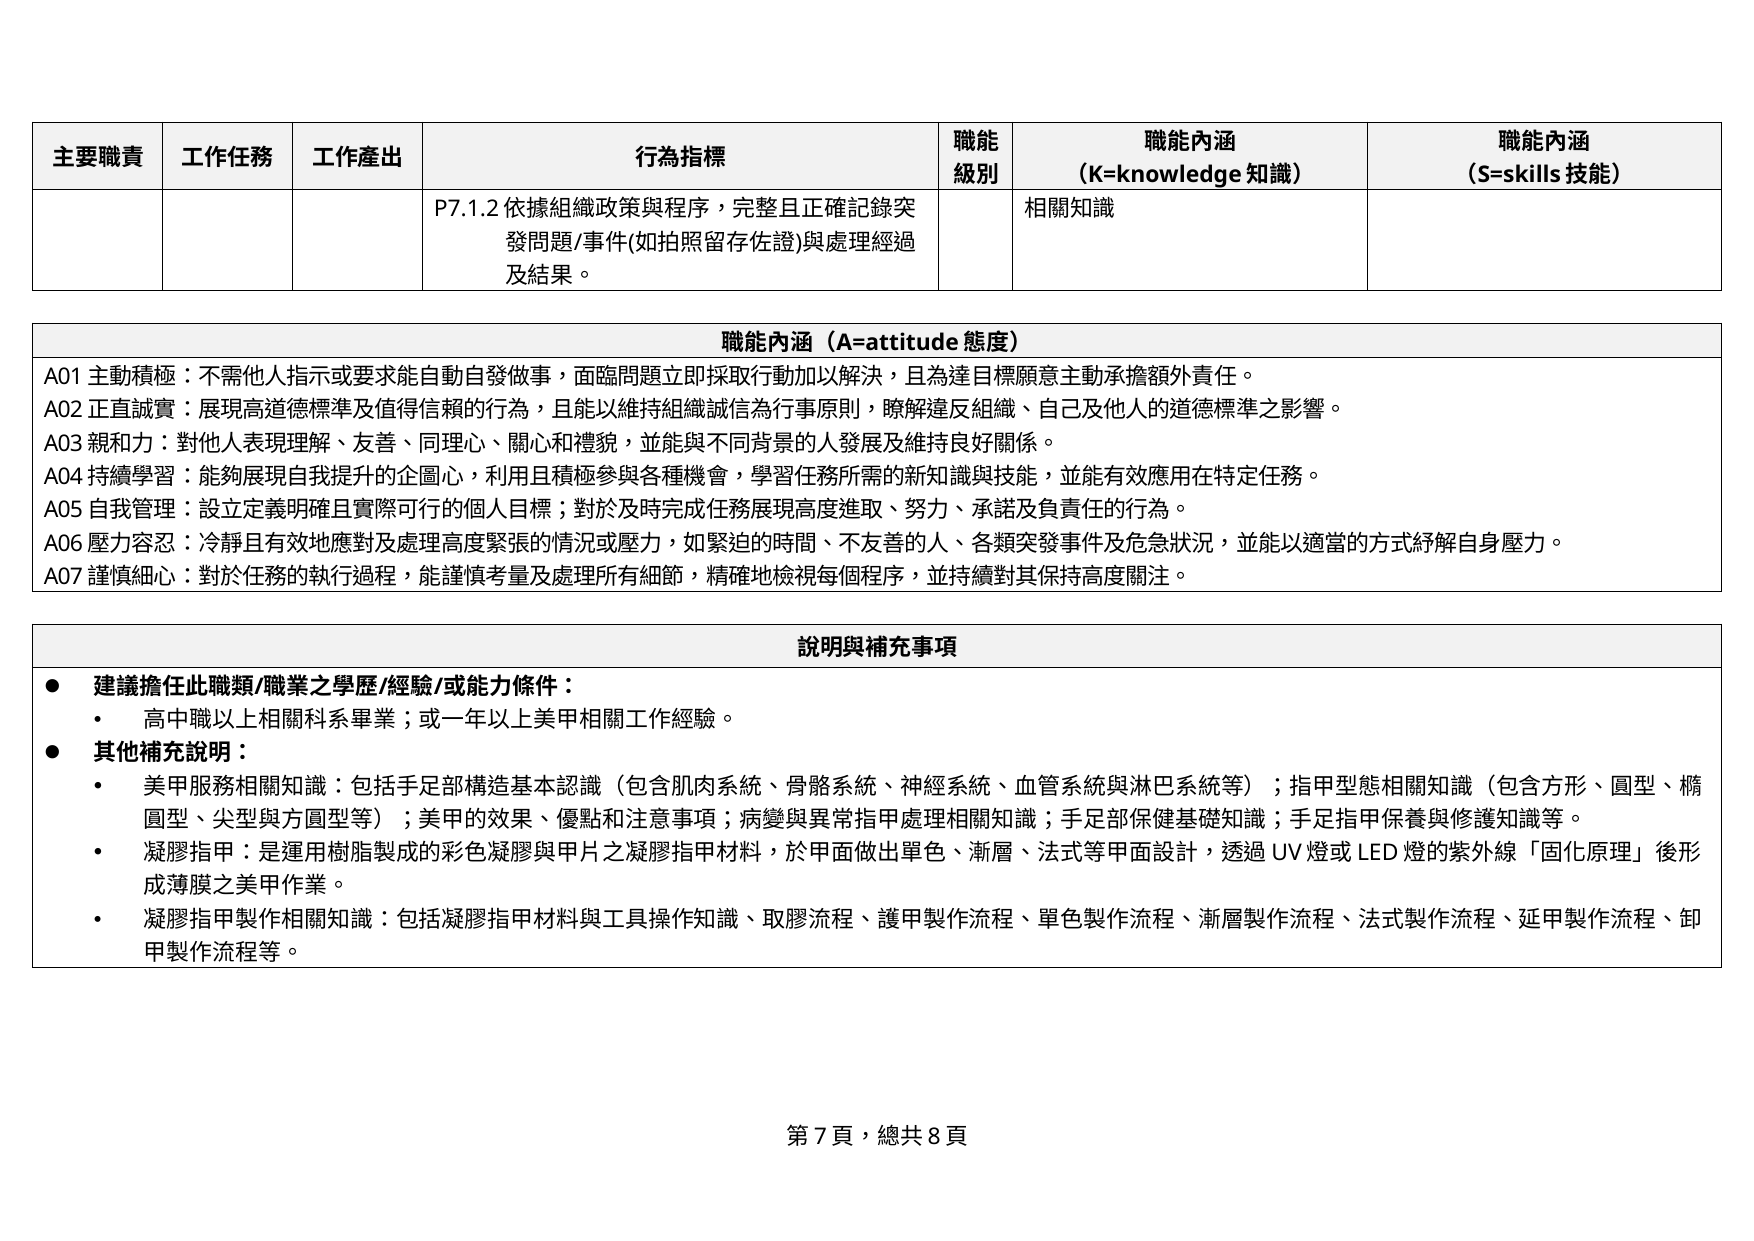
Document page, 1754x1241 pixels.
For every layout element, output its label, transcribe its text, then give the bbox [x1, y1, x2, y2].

table_header 行為指標 [423, 123, 938, 189]
table_header 職能內涵 （K=knowledge知識） [1013, 123, 1367, 189]
table_cell A01主動積極：不需他人指示或要求能自動自發做事，面臨問題立即採取行動加以解決，且為達目標願意主動承擔額外責任。 A02正直誠實：展現高道德標準及值得信賴的行為，且能以維持組織誠信為行事原則，瞭解違反組織、自己及他人的道德標準之影響。 A03親和力：對他人表現理解、友善、同理心、關心和禮貌，並能與不同背景的人發展及維持良好關係。 A04持續學習：能夠展現自我提升的企圖心，利用且積極參與各種機會，學習任務所需的新知識與技能，並能有效應用在特定任務。 A05自我管理：設立定義明確且實際可行的個人目標；對於及時完成任務展現高度進取、努力、承諾及負責任的行為。 A06壓力容忍：冷靜且有效地應對及處理高度緊張的情況或壓力，如緊迫的時間、不友善的人、各類突發事件及危急狀況，並能以適當的方式紓解自身壓力。 A07謹慎細心：對於任務的執行過程，能謹慎考量及處理所有細節，精確地檢視每個程序，並持續對其保持高度關注。 [33, 358, 1721, 591]
table_cell [163, 190, 292, 290]
table_cell 建議擔任此職類/職業之學歷/經驗/或能力條件： 高中職以上相關科系畢業；或一年以上美甲相關工作經驗。 其他補充說明： 美甲服務相關知識：包括手足部構造基本認識（包含肌肉系統、骨骼系統、神經系統、血管系統與淋巴系統等）；指甲型態相關知識（包含方形、圓型、橢圓型、尖型與方圓型等）；美甲的效果、優點和注意事項；病變與異常指甲處理相關知識；手足部保健基礎知識；手足指甲保養與修護知識等。 凝膠指甲：是運用樹脂製成的彩色凝膠與甲片之凝膠指甲材料，於甲面做出單色、漸層、法式等甲面設計，透過UV燈或LED燈的紫外線「固化原理」後形成薄膜之美甲作業。 凝膠指甲製作相關知識：包括凝膠指甲材料與工具操作知識、取膠流程、護甲製作流程、單色製作流程、漸層製作流程、法式製作流程、延甲製作流程、卸甲製作流程等。 凝膠指甲製作相關技巧：包括凝膠指甲材料與工具操作能力、取膠技巧、護甲製作技巧、單色製作技巧、漸層製作技巧、法式製作技巧、延甲製作技巧、卸甲製作技巧等。 水晶指甲：是運用壓克力製成的水晶粉與溶劑（甲烯丙烯酸乙酯聚合體）之水晶指甲材料，於甲面做出延長半甲與全甲（自然水晶、法式、璀璨）等造型設計之美甲作業。 人工指甲相關知識：包括人工指甲的類型與功能、人工指甲的製作方式、人工指甲的修補等。 水晶指甲製作相關知識：包括水晶指甲材料與工具操作相關知識、水晶指甲製作相關知識、水晶指甲居家保養注意事項等。 人工指甲製作相關技巧：包括人工指甲選片技巧、製作前置處理技巧、人工指甲的修補技巧等。 水晶指甲製作相關技巧：包括水晶紙價材料與工具操作能力、水晶粉取粉技巧、水晶鋪粉之技巧等。 指甲彩繪：是運用各種壓克力彩繪顏料、指甲油或美甲素材（可能包含貝殼、貼紙、乾燥花、金屬飾品與鑽飾等），於甲面上做出平面與立體（飾品）彩繪設計造型之美甲作業。 指甲彩繪相關知識：包括指甲彩繪及整體造型搭配知識、指甲彩繪工具知識、指甲彩繪藝術技法知識、構圖與整體設計、指甲彩繪居家保養注意事項等。 指甲彩繪製作相關技巧：包括指甲彩繪工具操作能力、指甲彩繪藝術製作技法、手繪及設計造型之能力等。 [33, 668, 1721, 967]
table_cell [33, 190, 162, 290]
table_cell [1368, 190, 1721, 290]
table_cell P7.1.2依據組織政策與程序，完整且正確記錄突發問題/事件(如拍照留存佐證)與處理經過及結果。 [423, 190, 938, 290]
table_cell [293, 190, 422, 290]
table_header 工作任務 [163, 123, 292, 189]
table_header 說明與補充事項 [33, 625, 1721, 667]
table_header 職能內涵（A=attitude態度） [33, 324, 1721, 357]
table_cell 相關知識 [1013, 190, 1367, 290]
table_header 工作產出 [293, 123, 422, 189]
table_header 職能 級別 [939, 123, 1012, 189]
table_header 職能內涵 （S=skills技能） [1368, 123, 1721, 189]
table_header 主要職責 [33, 123, 162, 189]
table_cell [939, 190, 1012, 290]
